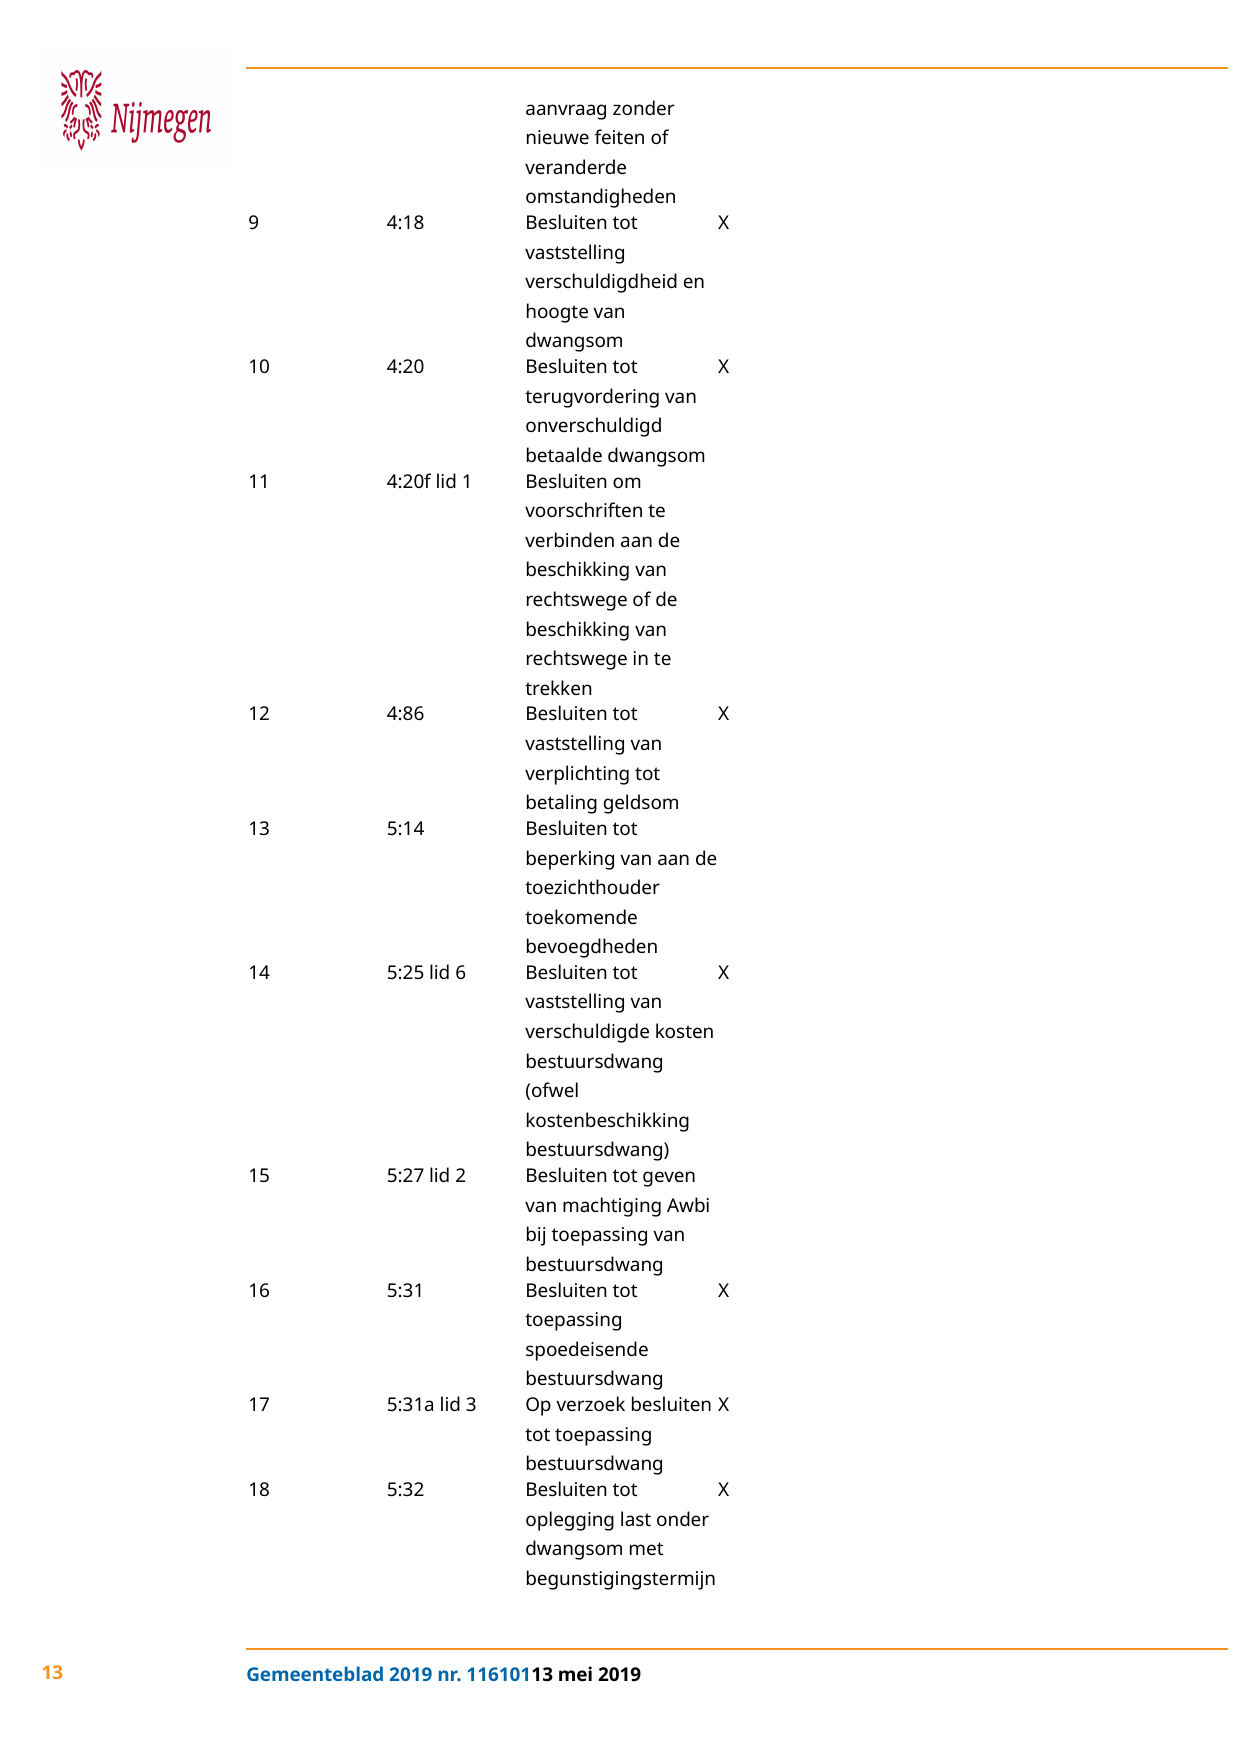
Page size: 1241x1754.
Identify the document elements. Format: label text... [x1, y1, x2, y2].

table_cell X [718, 353, 856, 468]
table_cell [995, 1163, 1152, 1277]
table_cell [995, 1476, 1152, 1591]
table_cell [387, 95, 525, 209]
table_cell 9 [248, 209, 387, 353]
table_cell X [718, 701, 856, 815]
table_cell [995, 209, 1152, 353]
table_cell 12 [248, 701, 387, 815]
table_cell [995, 815, 1152, 959]
table_cell [856, 815, 995, 959]
table_cell [856, 701, 995, 815]
table_cell X [718, 1277, 856, 1391]
table_cell Op verzoek besluiten tot toepassing bestuursdwang [525, 1391, 718, 1476]
table_cell 5:14 [387, 815, 525, 959]
table_cell 16 [248, 1277, 387, 1391]
table_cell 13 [248, 815, 387, 959]
table_cell [995, 468, 1152, 701]
table_cell X [718, 209, 856, 353]
table_cell 5:32 [387, 1476, 525, 1591]
table_cell 4:18 [387, 209, 525, 353]
table_cell [856, 1277, 995, 1391]
table_cell Besluiten tot beperking van aan de toezichthouder toekomende bevoegdheden [525, 815, 718, 959]
table_cell [856, 209, 995, 353]
table_cell [718, 1163, 856, 1277]
table_cell [995, 701, 1152, 815]
table_cell Besluiten tot toepassing spoedeisende bestuursdwang [525, 1277, 718, 1391]
table_cell 5:27 lid 2 [387, 1163, 525, 1277]
table_cell aanvraag zonder nieuwe feiten of veranderde omstandigheden [525, 95, 718, 209]
table_cell [856, 95, 995, 209]
table_cell [995, 353, 1152, 468]
table_cell [856, 468, 995, 701]
table_cell [718, 95, 856, 209]
table_cell [248, 95, 387, 209]
table_cell 15 [248, 1163, 387, 1277]
table_cell 5:31 [387, 1277, 525, 1391]
table_cell Besluiten tot oplegging last onder dwangsom met begunstigingstermijn [525, 1476, 718, 1591]
table_cell 11 [248, 468, 387, 701]
table_cell Besluiten tot vaststelling verschuldigdheid en hoogte van dwangsom [525, 209, 718, 353]
table_cell [995, 1391, 1152, 1476]
table_cell 14 [248, 959, 387, 1162]
table_cell Besluiten tot vaststelling van verplichting tot betaling geldsom [525, 701, 718, 815]
table_cell 5:31a lid 3 [387, 1391, 525, 1476]
table_cell Besluiten tot vaststelling van verschuldigde kosten bestuursdwang (ofwel kostenbeschikking bestuursdwang) [525, 959, 718, 1162]
table_cell 4:20 [387, 353, 525, 468]
table_cell 4:86 [387, 701, 525, 815]
table_cell Besluiten tot terugvordering van onverschuldigd betaalde dwangsom [525, 353, 718, 468]
table_cell X [718, 1476, 856, 1591]
table_cell X [718, 959, 856, 1162]
table_cell [856, 353, 995, 468]
table_cell 5:25 lid 6 [387, 959, 525, 1162]
picture [41, 47, 231, 172]
table_cell [856, 1476, 995, 1591]
table_cell [995, 1277, 1152, 1391]
table_cell [718, 468, 856, 701]
table_cell X [718, 1391, 856, 1476]
table_cell Besluiten tot geven van machtiging Awbi bij toepassing van bestuursdwang [525, 1163, 718, 1277]
table_cell [856, 1163, 995, 1277]
table_cell [856, 959, 995, 1162]
table_cell 4:20f lid 1 [387, 468, 525, 701]
table_cell [718, 815, 856, 959]
table_cell 10 [248, 353, 387, 468]
table_cell [995, 95, 1152, 209]
table_cell [856, 1391, 995, 1476]
table_cell [995, 959, 1152, 1162]
table_cell 17 [248, 1391, 387, 1476]
table_cell Besluiten om voorschriften te verbinden aan de beschikking van rechtswege of de beschikking van rechtswege in te trekken [525, 468, 718, 701]
table_cell 18 [248, 1476, 387, 1591]
